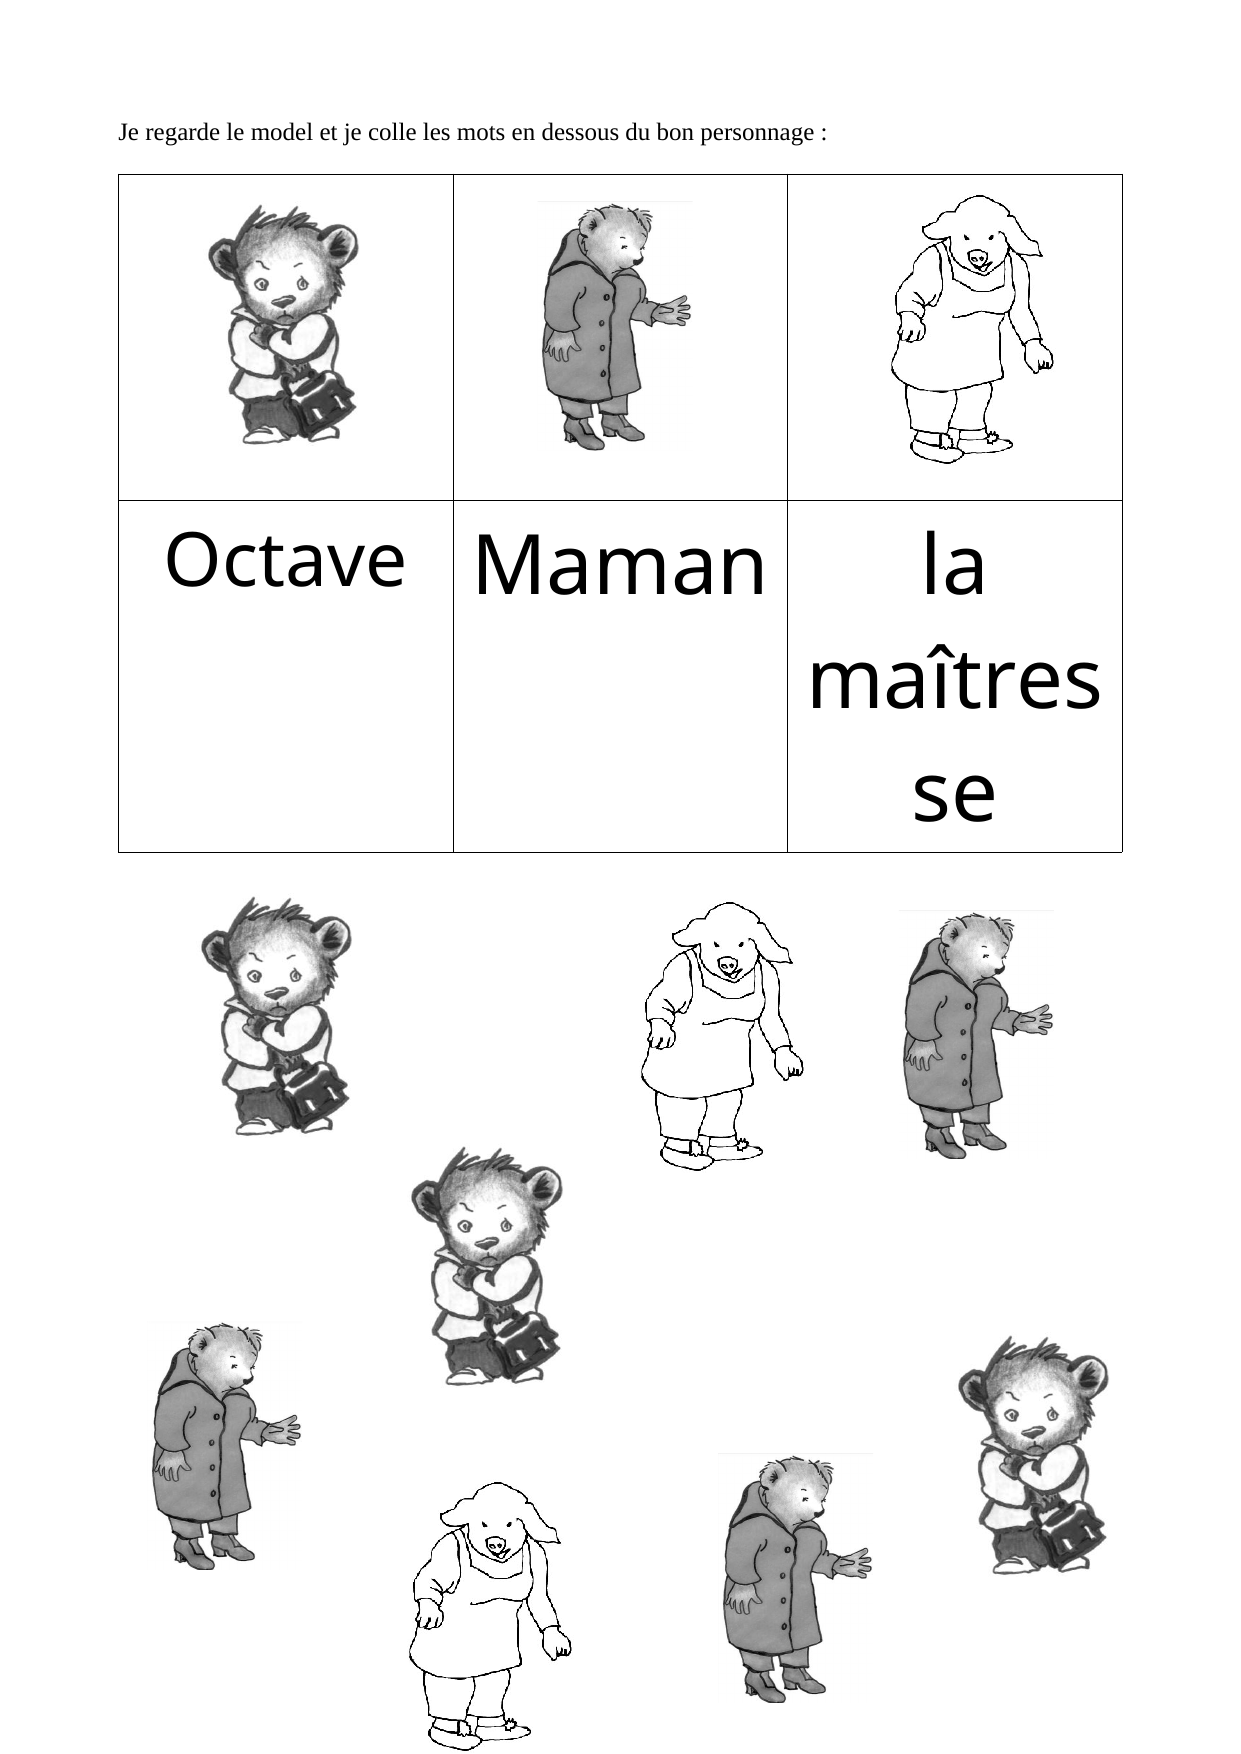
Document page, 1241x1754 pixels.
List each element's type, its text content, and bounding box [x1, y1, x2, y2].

table_header [119, 175, 453, 500]
table_header [788, 175, 1122, 500]
table_cell Maman [454, 501, 787, 852]
table_cell la maîtresse [788, 501, 1122, 852]
table_cell Octave [119, 501, 453, 852]
text Je regarde le model et je colle les mots en dessous du bon personnage : [118, 118, 1122, 146]
table_header [454, 175, 787, 500]
